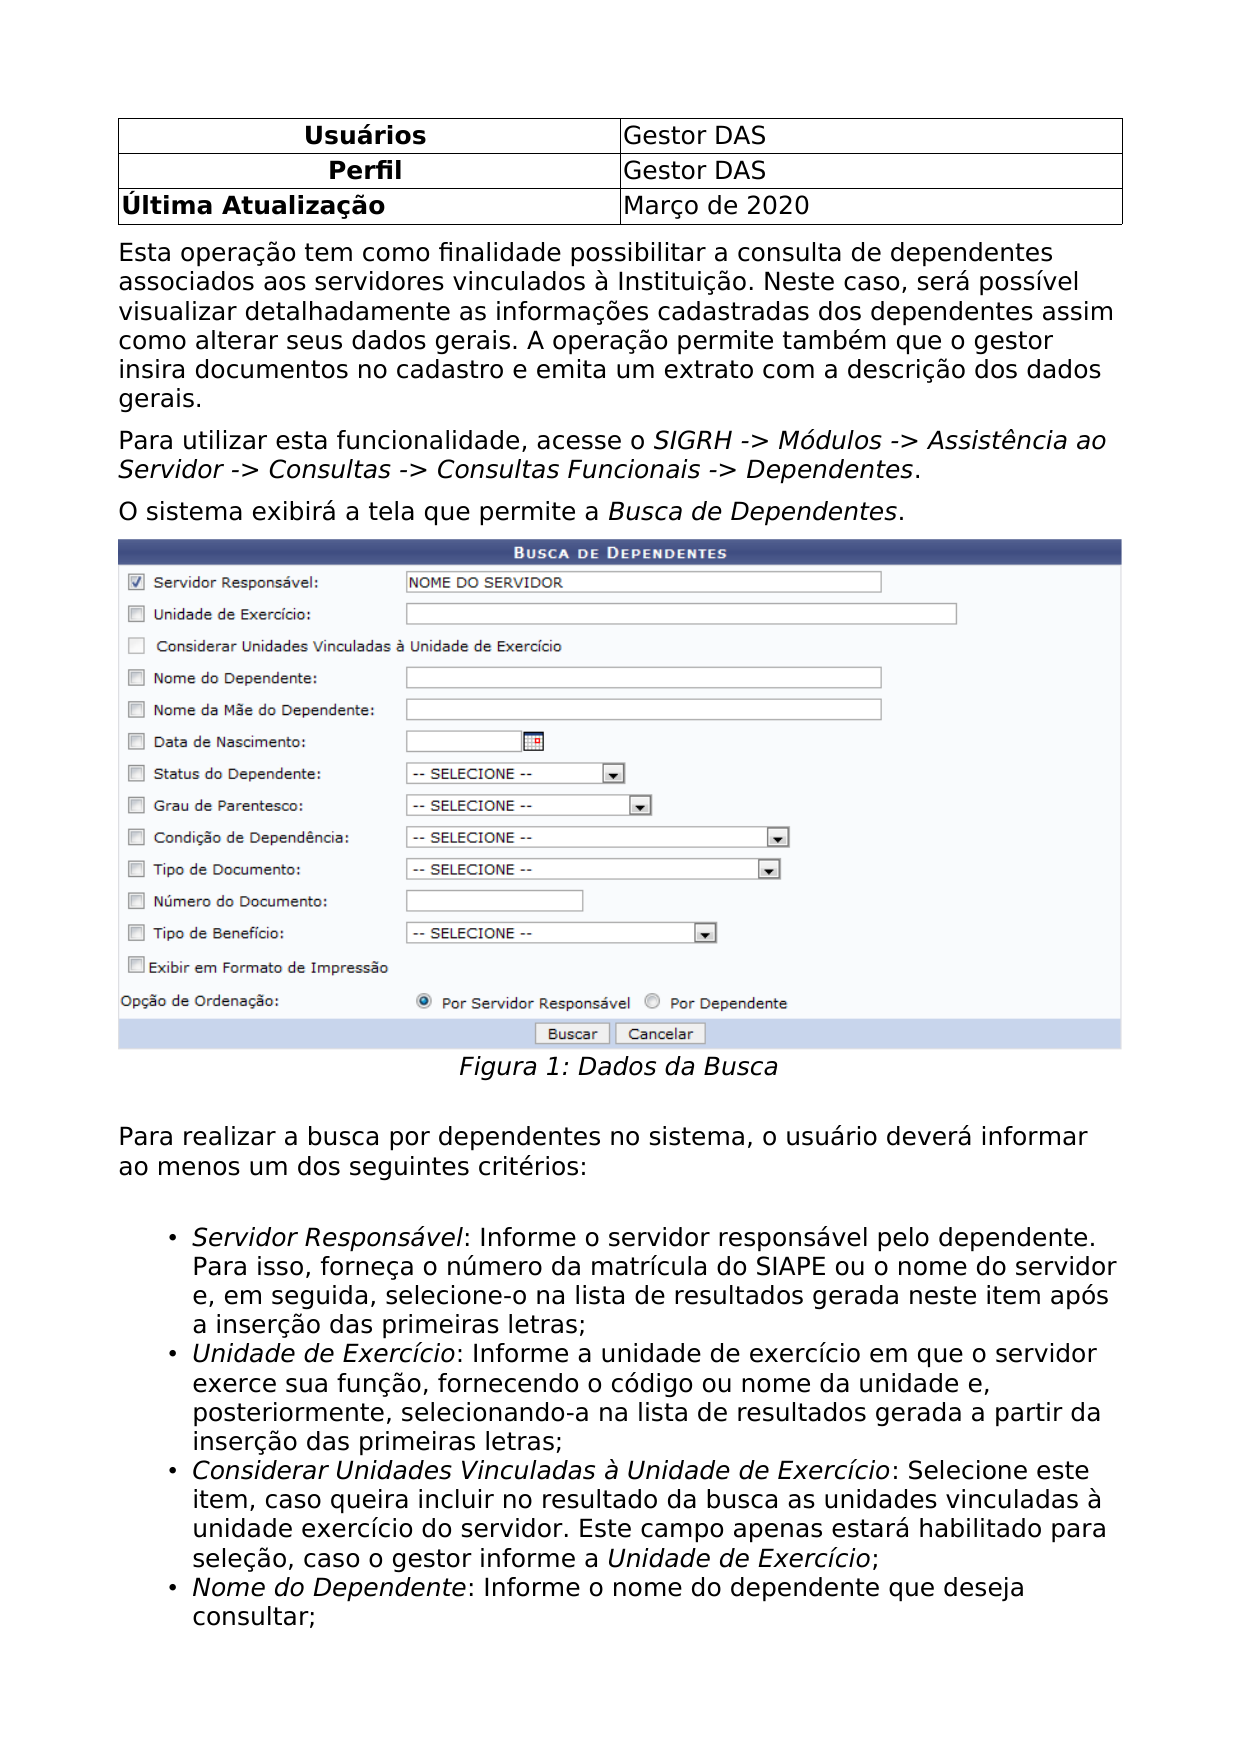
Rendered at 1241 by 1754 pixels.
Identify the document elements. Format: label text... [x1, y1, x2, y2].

text Figura 1: Dados da Busca [118, 1052, 1122, 1081]
table_cell Gestor DAS [621, 119, 1122, 153]
text O sistema exibirá a tela que permite a Busca de Dependentes. [118, 497, 1122, 526]
text Esta operação tem como finalidade possibilitar a consulta de dependentes associados aos servidores vinculados à Instituição. Neste caso, será possível visualizar detalhadamente as informações cadastradas dos dependentes assim como alterar seus dados gerais. A operação permite também que o gestor insira documentos no cadastro e emita um extrato com a descrição dos dados gerais. [118, 238, 1122, 413]
table_cell Perfil [119, 154, 620, 188]
table_cell Março de 2020 [621, 189, 1122, 223]
table_cell Usuários [119, 119, 620, 153]
list Unidade de Exercício: Informe a unidade de exercício em que o servidor exerce sua função, fornecendo o código ou nome da unidade e, posteriormente, selecionando-a na lista de resultados gerada a partir da inserção das primeiras letras; [177, 1339, 1122, 1456]
table_cell Última Atualização [119, 189, 620, 223]
text Para realizar a busca por dependentes no sistema, o usuário deverá informar ao menos um dos seguintes critérios: [118, 1123, 1122, 1181]
list Considerar Unidades Vinculadas à Unidade de Exercício: Selecione este item, caso queira incluir no resultado da busca as unidades vinculadas à unidade exercício do servidor. Este campo apenas estará habilitado para seleção, caso o gestor informe a Unidade de Exercício; [177, 1456, 1122, 1573]
list Servidor Responsável: Informe o servidor responsável pelo dependente. Para isso, forneça o número da matrícula do SIAPE ou o nome do servidor e, em seguida, selecione-o na lista de resultados gerada neste item após a inserção das primeiras letras; [177, 1223, 1122, 1339]
text Para utilizar esta funcionalidade, acesse o SIGRH -> Módulos -> Assistência ao Servidor -> Consultas -> Consultas Funcionais -> Dependentes. [118, 426, 1122, 484]
list Nome do Dependente: Informe o nome do dependente que deseja consultar; [177, 1573, 1122, 1631]
picture [118, 538, 1123, 1052]
table_cell Gestor DAS [621, 154, 1122, 188]
